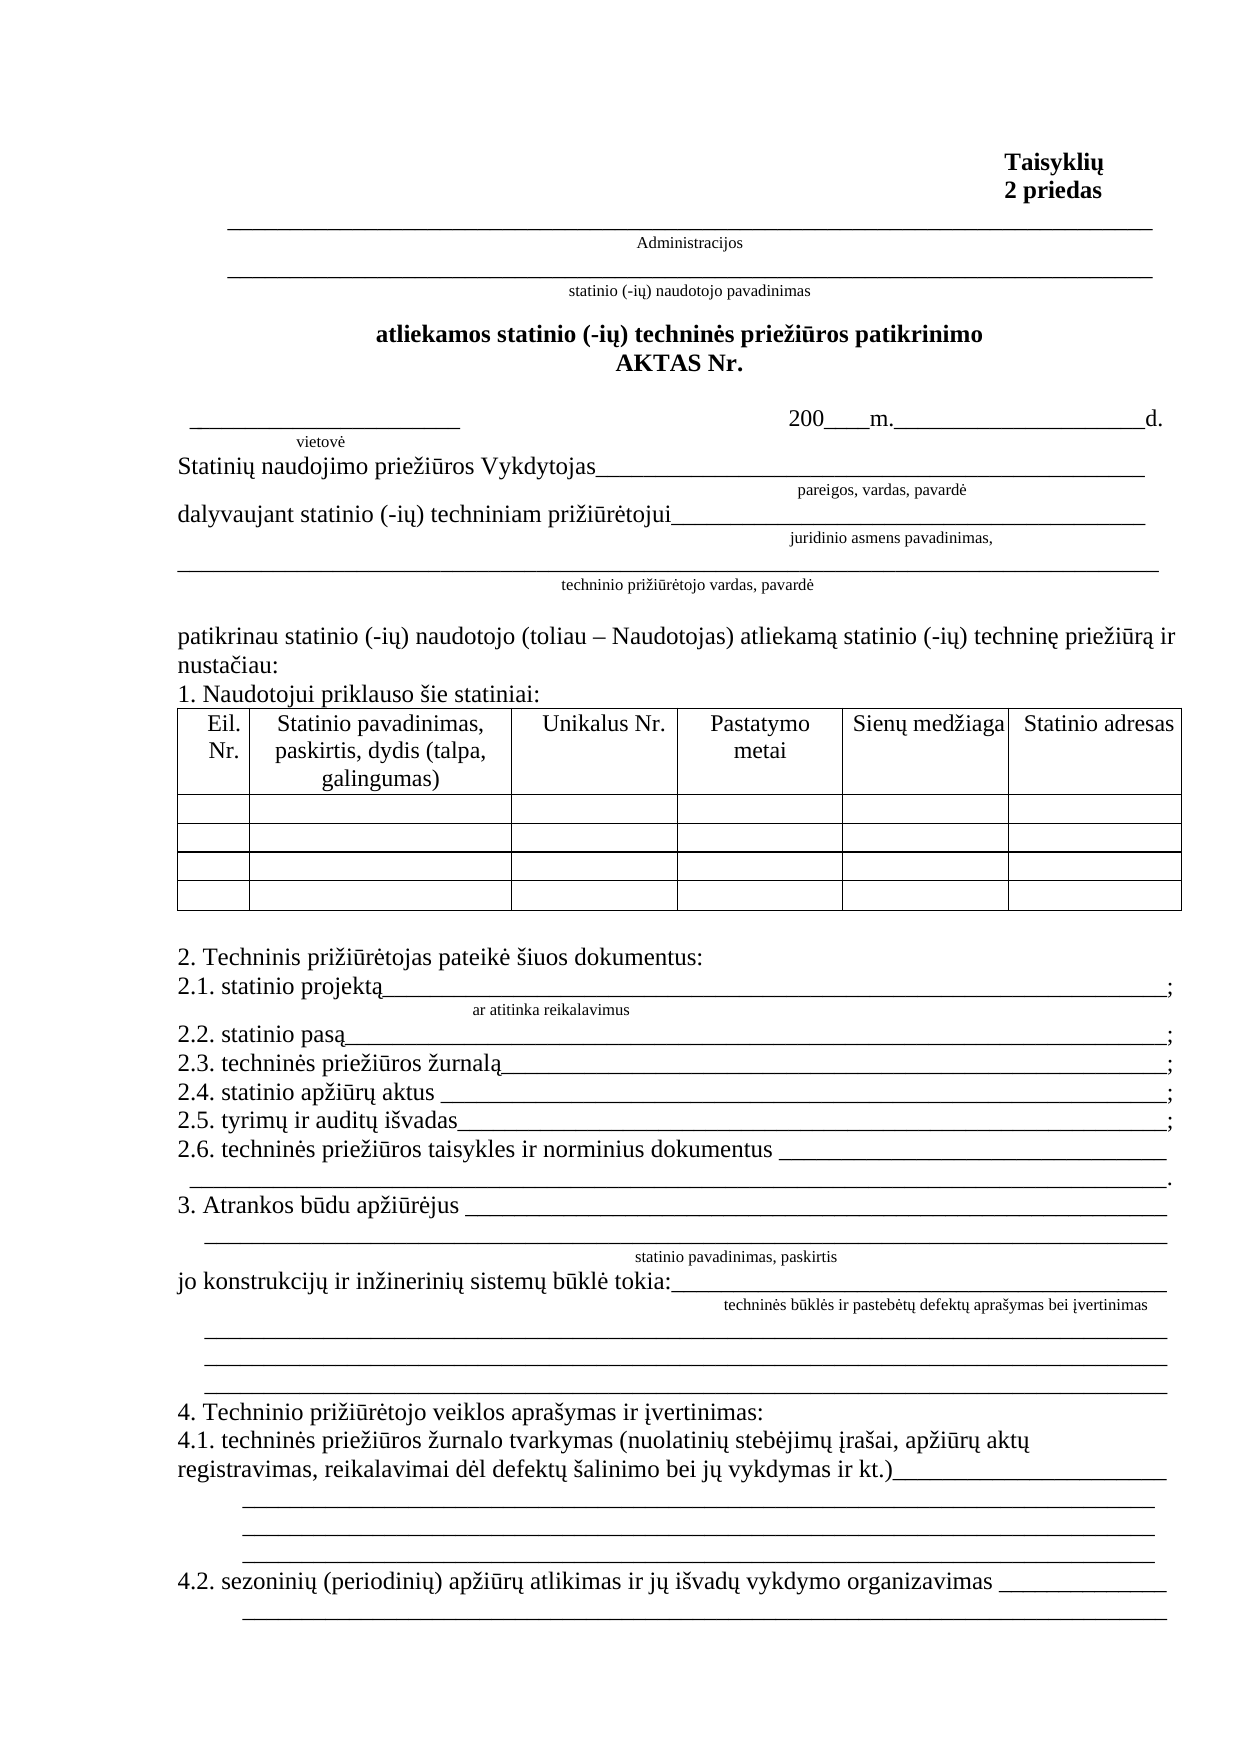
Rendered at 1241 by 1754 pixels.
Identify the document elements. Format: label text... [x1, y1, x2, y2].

table_cell [843, 824, 1008, 851]
text __________________________________________________________________________ [198, 252, 1181, 281]
text 2. Techninis prižiūrėtojas pateikė šiuos dokumentus: [177, 942, 1181, 971]
table_cell [178, 824, 249, 851]
text dalyvaujant statinio (-ių) techniniam prižiūrėtojui [177, 499, 1181, 528]
table_cell [678, 824, 842, 851]
table_cell [250, 853, 511, 880]
table_cell [250, 795, 511, 823]
text statinio (-ių) naudotojo pavadinimas [198, 281, 1181, 300]
text AKTAS Nr. [177, 348, 1181, 377]
text __________________________________________________________________________________ [177, 547, 1181, 575]
table_header Unikalus Nr. [512, 709, 677, 794]
table_cell [178, 853, 249, 880]
table_cell [843, 795, 1008, 823]
text vietovė [296, 432, 1181, 451]
text 2.4. statinio apžiūrų aktus ; [177, 1077, 1181, 1105]
text ar atitinka reikalavimus [198, 1000, 1181, 1019]
table_cell [1009, 795, 1181, 823]
text techninio prižiūrėtojo vardas, pavardė [198, 575, 1181, 594]
text 4.1. techninės priežiūros žurnalo tvarkymas (nuolatinių stebėjimų įrašai, apžiūrų aktų [177, 1426, 1181, 1454]
text jo konstrukcijų ir inžinerinių sistemų būklė tokia: [177, 1266, 1181, 1295]
text 2 priedas [198, 176, 1181, 204]
text 2.3. techninės priežiūros žurnalą ; [177, 1048, 1181, 1077]
text pareigos, vardas, pavardė [177, 480, 1181, 499]
text registravimas, reikalavimai dėl defektų šalinimo bei jų vykdymas ir kt.) [177, 1454, 1181, 1483]
text statinio pavadinimas, paskirtis [198, 1247, 1181, 1266]
table_header Statinio adresas [1009, 709, 1181, 794]
text patikrinau statinio (-ių) naudotojo (toliau – Naudotojas) atliekamą statinio (-ių) techninę priežiūrą ir [177, 621, 1181, 650]
table_cell [250, 881, 511, 910]
table_header Sienų medžiaga [843, 709, 1008, 794]
text 4. Techninio prižiūrėtojo veiklos aprašymas ir įvertinimas: [177, 1397, 1181, 1426]
text juridinio asmens pavadinimas, [790, 528, 1181, 547]
text 200 m. d. [190, 404, 1181, 432]
text Taisyklių [198, 147, 1181, 176]
text . [190, 1163, 1181, 1191]
text techninės būklės ir pastebėtų defektų aprašymas bei įvertinimas [198, 1295, 1181, 1314]
text 4.2. sezoninių (periodinių) apžiūrų atlikimas ir jų išvadų vykdymo organizavimas [177, 1566, 1181, 1594]
table_cell [512, 881, 677, 910]
text __________________________________________________________________________ [198, 204, 1181, 233]
table_header Pastatymo metai [678, 709, 842, 794]
text nustačiau: [177, 650, 1181, 679]
table_cell [178, 881, 249, 910]
table_cell [678, 853, 842, 880]
text atliekamos statinio (-ių) techninės priežiūros patikrinimo [177, 319, 1181, 348]
table_cell [1009, 824, 1181, 851]
text 2.2. statinio pasą ; [177, 1019, 1181, 1048]
table_cell [512, 853, 677, 880]
table_cell [1009, 853, 1181, 880]
text Statinių naudojimo priežiūros Vykdytojas [177, 451, 1181, 480]
table_cell [512, 824, 677, 851]
text 1. Naudotojui priklauso šie statiniai: [177, 679, 1181, 708]
text 2.5. tyrimų ir auditų išvadas ; [177, 1105, 1181, 1134]
table_cell [178, 795, 249, 823]
table_header Eil. Nr. [178, 709, 249, 794]
table_cell [678, 881, 842, 910]
text 2.1. statinio projektą ; [177, 971, 1181, 1000]
table_cell [1009, 881, 1181, 910]
table_cell [678, 795, 842, 823]
table_header Statinio pavadinimas, paskirtis, dydis (talpa, galingumas) [250, 709, 511, 794]
text 2.6. techninės priežiūros taisykles ir norminius dokumentus [177, 1134, 1181, 1163]
text 3. Atrankos būdu apžiūrėjus [177, 1191, 1181, 1219]
table_cell [512, 795, 677, 823]
text Administracijos [198, 233, 1181, 252]
table_cell [843, 853, 1008, 880]
table_cell [843, 881, 1008, 910]
table_cell [250, 824, 511, 851]
